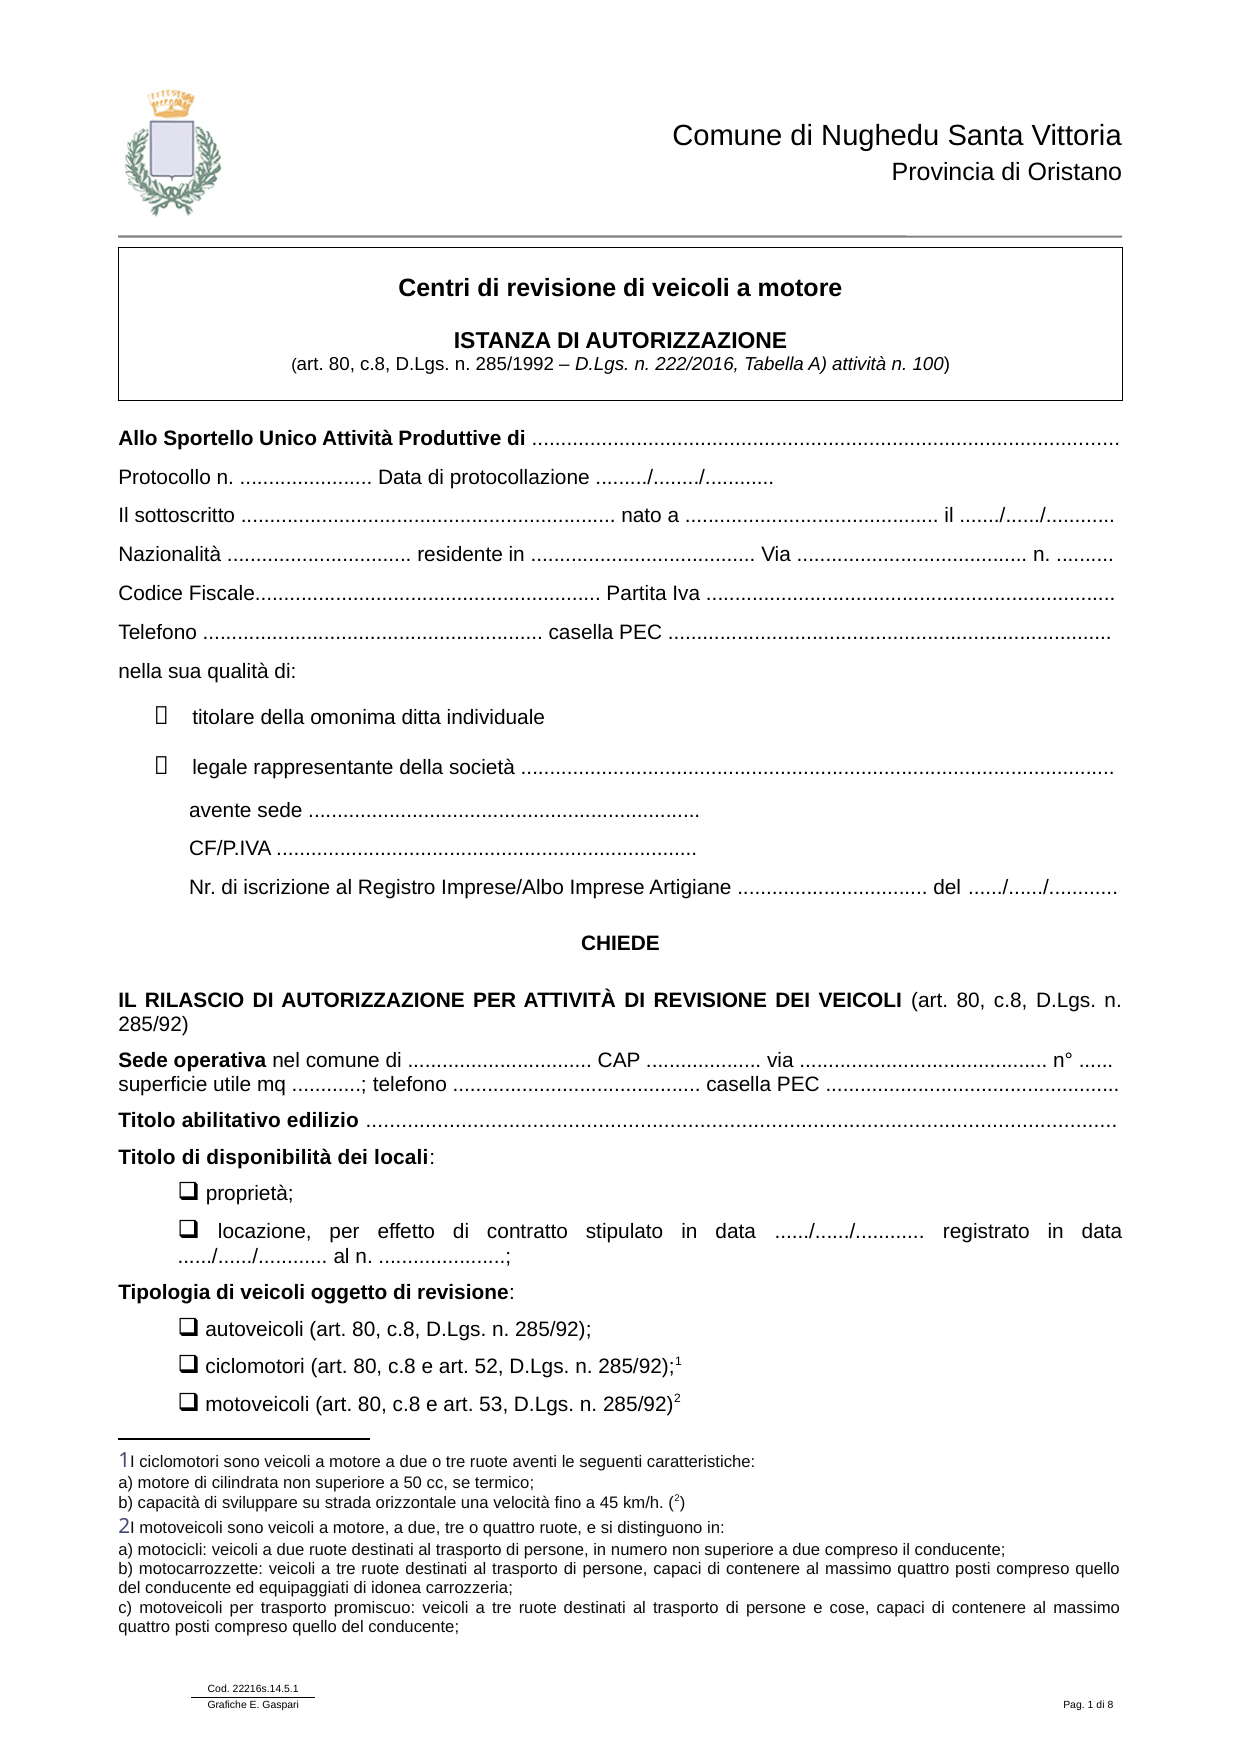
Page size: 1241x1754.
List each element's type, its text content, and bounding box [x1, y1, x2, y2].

text c) motoveicoli per trasporto promiscuo: veicoli a tre ruote destinati al trasporto di persone e cose, capaci di contenere al massimo quattro posti compreso quello del conducente; [118, 1597, 1122, 1636]
text Comune di Nughedu Santa Vittoria [224, 118, 1122, 152]
text CHIEDE [118, 931, 1122, 955]
text b) capacità di sviluppare su strada orizzontale una velocità fino a 45 km/h. (2) [118, 1492, 1122, 1512]
text  locazione, per effetto di contratto stipulato in data ....../....../............ registrato in data ....../....../............ al n. ......................; [177, 1219, 1122, 1268]
text nella sua qualità di: [118, 659, 1122, 683]
text  proprietà; [177, 1181, 1122, 1206]
text CF/P.IVA ......................................................................... [189, 836, 1122, 860]
text b) motocarrozzette: veicoli a tre ruote destinati al trasporto di persone, capaci di contenere al massimo quattro posti compreso quello del conducente ed equipaggiati di idonea carrozzeria; [118, 1559, 1122, 1597]
text Titolo abilitativo edilizio .............................................................................................................................. [118, 1108, 1122, 1132]
text  titolare della omonima ditta individuale [153, 698, 1122, 732]
text Il sottoscritto ................................................................. nato a ............................................ il ......./....../............ [118, 503, 1122, 527]
text IL RILASCIO DI AUTORIZZAZIONE PER ATTIVITÀ DI REVISIONE DEI VEICOLI (art. 80, c.8, D.Lgs. n. 285/92) [118, 987, 1122, 1035]
text Nr. di iscrizione al Registro Imprese/Albo Imprese Artigiane ................................. del ....../....../............ [189, 875, 1122, 899]
text  motoveicoli (art. 80, c.8 e art. 53, D.Lgs. n. 285/92) [177, 1392, 1122, 1417]
text  autoveicoli (art. 80, c.8, D.Lgs. n. 285/92); [177, 1317, 1122, 1342]
text Protocollo n. ....................... Data di protocollazione ........./......../............ [118, 464, 1122, 488]
picture [122, 87, 224, 219]
text  legale rappresentante della società ....................................................................................................... [153, 747, 1122, 782]
text I ciclomotori sono veicoli a motore a due o tre ruote aventi le seguenti caratteristiche: [118, 1445, 1122, 1473]
text avente sede .................................................................... [189, 797, 1122, 821]
text a) motocicli: veicoli a due ruote destinati al trasporto di persone, in numero non superiore a due compreso il conducente; [118, 1540, 1122, 1559]
text Nazionalità ................................ residente in ....................................... Via ........................................ n. .......... [118, 542, 1122, 566]
text a) motore di cilindrata non superiore a 50 cc, se termico; [118, 1473, 1122, 1492]
text I motoveicoli sono veicoli a motore, a due, tre o quattro ruote, e si distinguono in: [118, 1512, 1122, 1540]
text  ciclomotori (art. 80, c.8 e art. 52, D.Lgs. n. 285/92); [177, 1354, 1122, 1379]
text Sede operativa nel comune di ................................ CAP .................... via ........................................... n° ...... superficie utile mq ............; telefono ........................................... casella PEC ................................................... [118, 1048, 1122, 1096]
text Allo Sportello Unico Attività Produttive di [118, 426, 1122, 449]
text Titolo di disponibilità dei locali: [118, 1145, 1122, 1169]
text Telefono ........................................................... casella PEC ............................................................................. [118, 620, 1122, 644]
text Codice Fiscale............................................................ Partita Iva ....................................................................... [118, 581, 1122, 605]
text Tipologia di veicoli oggetto di revisione: [118, 1280, 1122, 1304]
table_header Centri di revisione di veicoli a motore ISTANZA DI AUTORIZZAZIONE (art. 80, c.8, D.Lgs. n. 285/1992 – D.Lgs. n. 222/2016, Tabella A) attività n. 100) [119, 248, 1122, 399]
text Provincia di Oristano [224, 157, 1122, 185]
